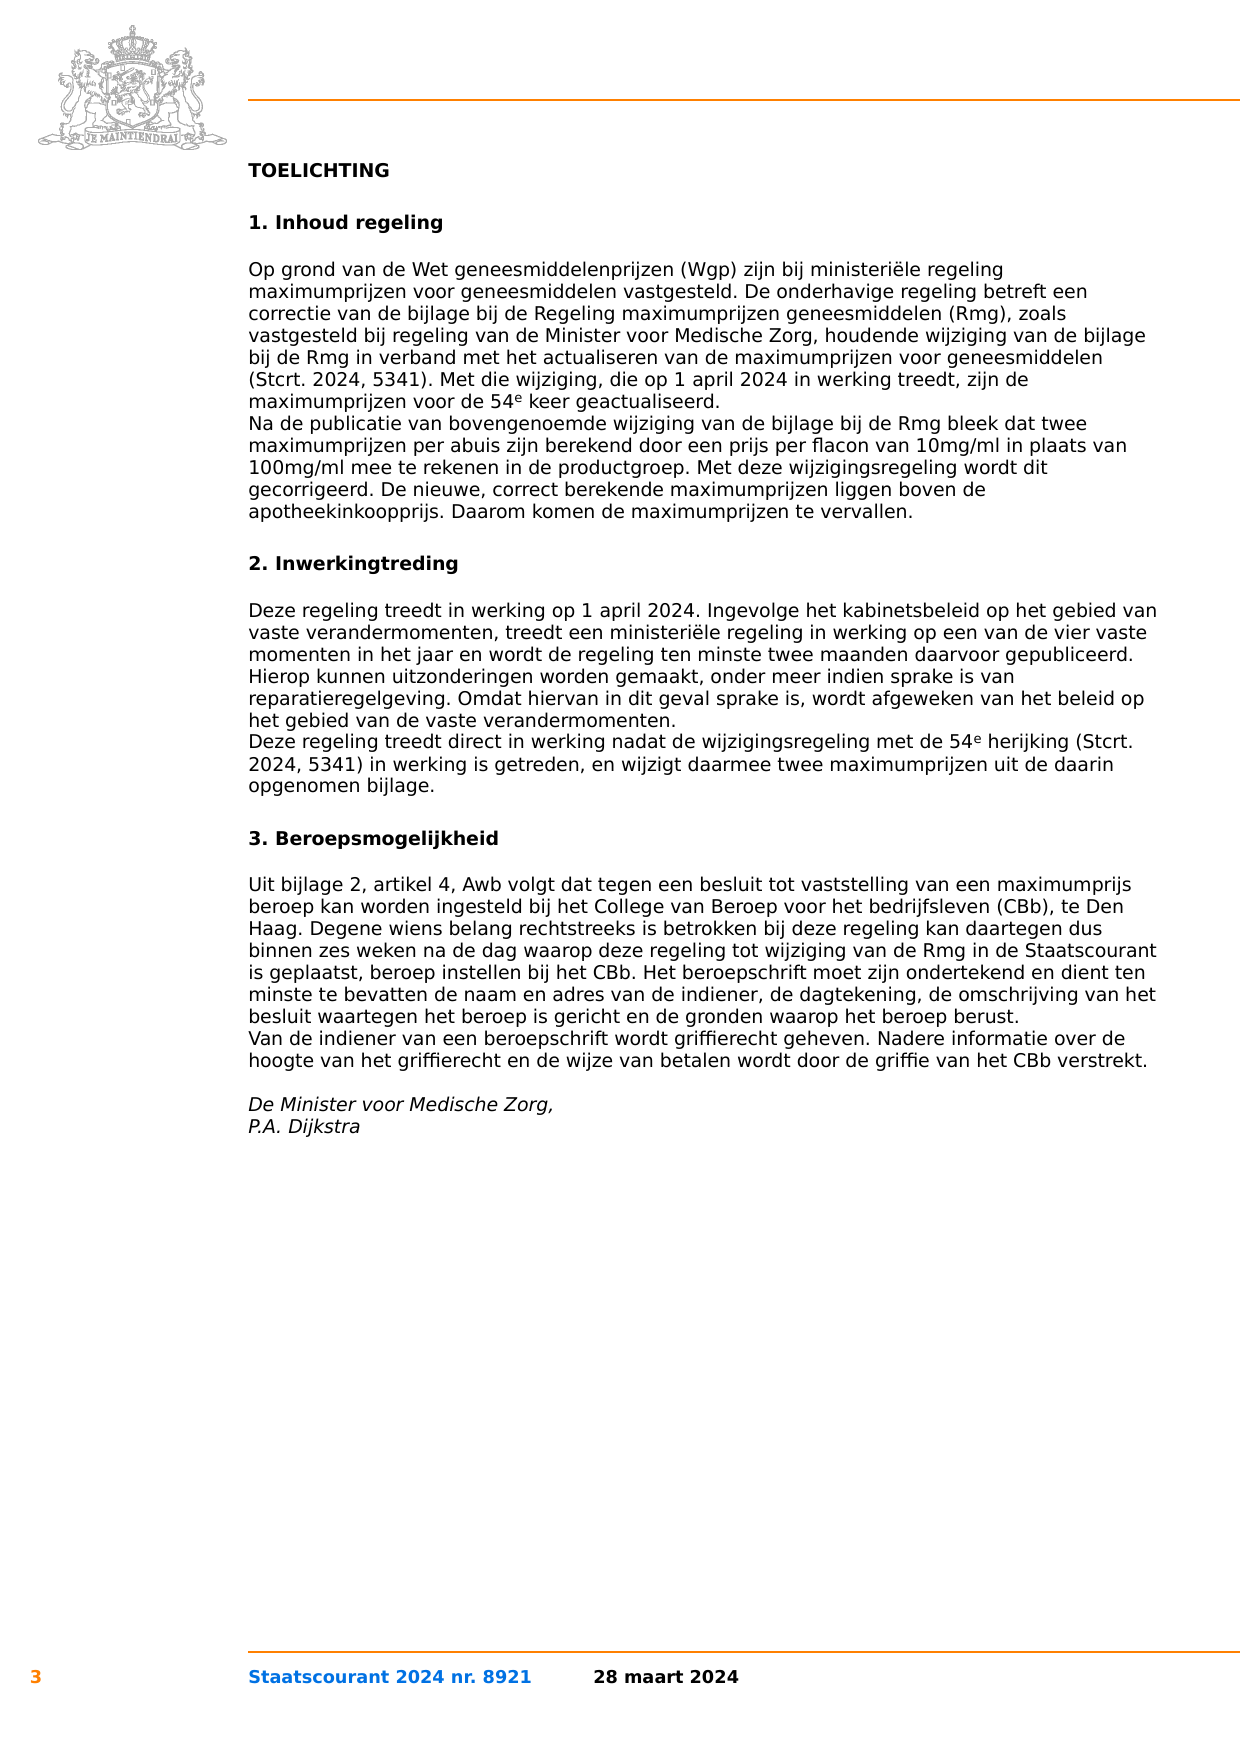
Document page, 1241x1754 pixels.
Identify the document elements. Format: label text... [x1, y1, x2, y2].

text Uit bijlage 2, artikel 4, Awb volgt dat tegen een besluit tot vaststelling van een maximumprijs beroep kan worden ingesteld bij het College van Beroep voor het bedrijfsleven (CBb), te Den Haag. Degene wiens belang rechtstreeks is betrokken bij deze regeling kan daartegen dus binnen zes weken na de dag waarop deze regeling tot wijziging van de Rmg in de Staatscourant is geplaatst, beroep instellen bij het CBb. Het beroepschrift moet zijn ondertekend en dient ten minste te bevatten de naam en adres van de indiener, de dagtekening, de omschrijving van het besluit waartegen het beroep is gericht en de gronden waarop het beroep berust. [248, 874, 1163, 1028]
subtitle 1. Inhoud regeling [248, 212, 1163, 234]
text De Minister voor Medische Zorg, P.A. Dijkstra [248, 1094, 1163, 1138]
text Na de publicatie van bovengenoemde wijziging van de bijlage bij de Rmg bleek dat twee maximumprijzen per abuis zijn berekend door een prijs per flacon van 10mg/ml in plaats van 100mg/ml mee te rekenen in de productgroep. Met deze wijzigingsregeling wordt dit gecorrigeerd. De nieuwe, correct berekende maximumprijzen liggen boven de apotheekinkoopprijs. Daarom komen de maximumprijzen te vervallen. [248, 413, 1163, 523]
text Deze regeling treedt in werking op 1 april 2024. Ingevolge het kabinetsbeleid op het gebied van vaste verandermomenten, treedt een ministeriële regeling in werking op een van de vier vaste momenten in het jaar en wordt de regeling ten minste twee maanden daarvoor gepubliceerd. Hierop kunnen uitzonderingen worden gemaakt, onder meer indien sprake is van reparatieregelgeving. Omdat hiervan in dit geval sprake is, wordt afgeweken van het beleid op het gebied van de vaste verandermomenten. [248, 599, 1163, 731]
subtitle TOELICHTING [248, 160, 1163, 182]
picture [38, 25, 227, 150]
subtitle 2. Inwerkingtreding [248, 553, 1163, 574]
text Deze regeling treedt direct in werking nadat de wijzigingsregeling met de 54e herijking (Stcrt. 2024, 5341) in werking is getreden, en wijzigt daarmee twee maximumprijzen uit de daarin opgenomen bijlage. [248, 731, 1163, 797]
text Op grond van de Wet geneesmiddelenprijzen (Wgp) zijn bij ministeriële regeling maximumprijzen voor geneesmiddelen vastgesteld. De onderhavige regeling betreft een correctie van de bijlage bij de Regeling maximumprijzen geneesmiddelen (Rmg), zoals vastgesteld bij regeling van de Minister voor Medische Zorg, houdende wijziging van de bijlage bij de Rmg in verband met het actualiseren van de maximumprijzen voor geneesmiddelen (Stcrt. 2024, 5341). Met die wijziging, die op 1 april 2024 in werking treedt, zijn de maximumprijzen voor de 54e keer geactualiseerd. [248, 259, 1163, 413]
text Van de indiener van een beroepschrift wordt griffierecht geheven. Nadere informatie over de hoogte van het griffierecht en de wijze van betalen wordt door de griffie van het CBb verstrekt. [248, 1028, 1163, 1072]
subtitle 3. Beroepsmogelijkheid [248, 827, 1163, 849]
